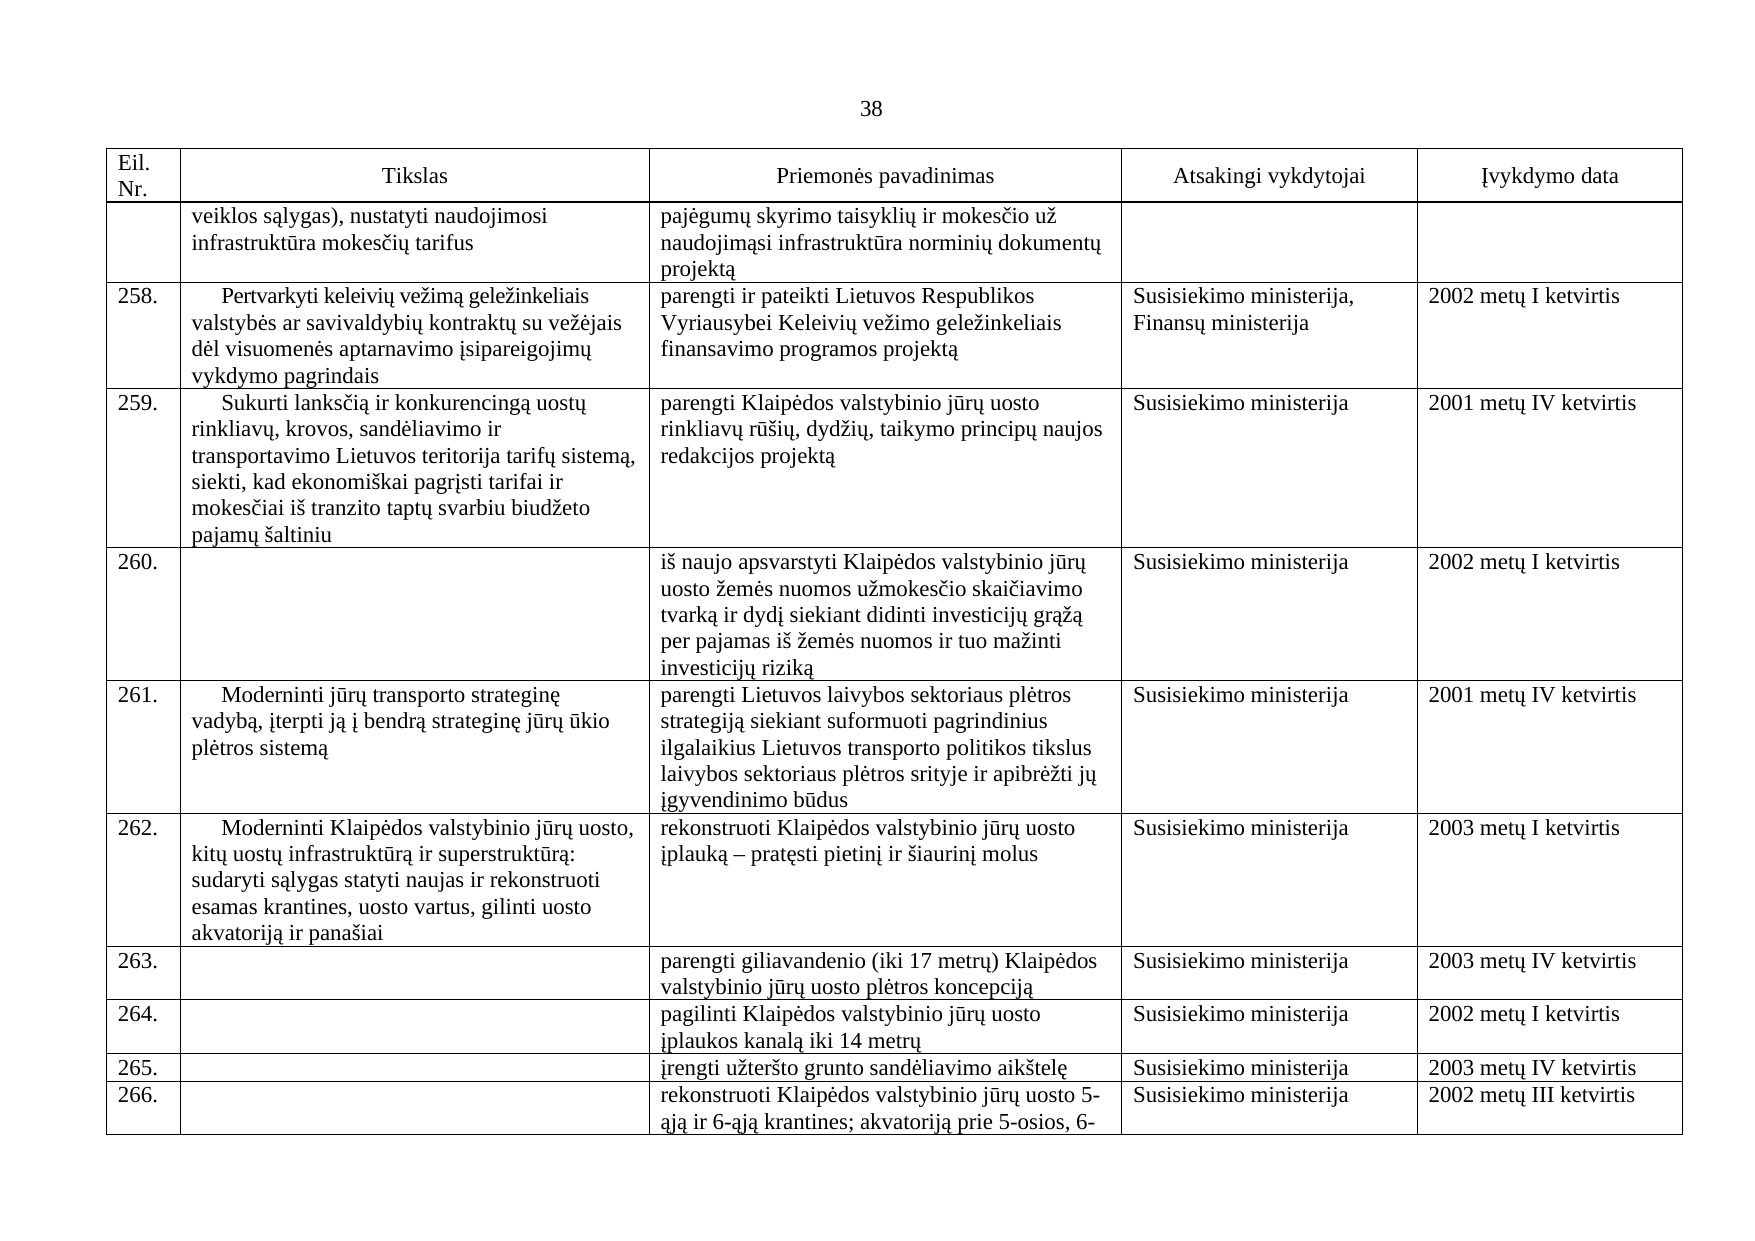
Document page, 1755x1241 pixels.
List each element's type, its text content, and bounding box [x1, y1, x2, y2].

table_cell [107, 389, 180, 547]
table_cell Pertvarkyti keleivių vežimą geležinkeliais valstybės ar savivaldybių kontraktų su vežėjais dėl visuomenės aptarnavimo įsipareigojimų vykdymo pagrindais [181, 283, 649, 388]
table_cell [107, 548, 180, 680]
table_cell parengti Lietuvos laivybos sektoriaus plėtros strategiją siekiant suformuoti pagrindinius ilgalaikius Lietuvos transporto politikos tikslus laivybos sektoriaus plėtros srityje ir apibrėžti jų įgyvendinimo būdus [650, 681, 1121, 813]
table_cell pagilinti Klaipėdos valstybinio jūrų uosto įplaukos kanalą iki 14 metrų [650, 1000, 1121, 1053]
table_cell [107, 1082, 180, 1134]
table_cell [181, 548, 649, 680]
table_cell Susisiekimo ministerija [1122, 1082, 1417, 1134]
table_cell parengti ir pateikti Lietuvos Respublikos Vyriausybei Keleivių vežimo geležinkeliais finansavimo programos projektą [650, 283, 1121, 388]
table_header Tikslas [181, 149, 649, 201]
table_cell parengti giliavandenio (iki 17 metrų) Klaipėdos valstybinio jūrų uosto plėtros koncepciją [650, 947, 1121, 999]
table_cell Susisiekimo ministerija [1122, 548, 1417, 680]
table_cell veiklos sąlygas), nustatyti naudojimosi infrastruktūra mokesčių tarifus [181, 203, 649, 282]
table_cell [107, 947, 180, 999]
table_cell Susisiekimo ministerija [1122, 681, 1417, 813]
table_cell [181, 1082, 649, 1134]
table_header Atsakingi vykdytojai [1122, 149, 1417, 201]
table_cell Susisiekimo ministerija [1122, 814, 1417, 946]
table_cell Susisiekimo ministerija [1122, 389, 1417, 547]
table_header Priemonės pavadinimas [650, 149, 1121, 201]
table_cell 2002 metų I ketvirtis [1418, 548, 1682, 680]
table_cell [107, 1000, 180, 1053]
table_header Eil. Nr. [107, 149, 180, 201]
table_cell Moderninti Klaipėdos valstybinio jūrų uosto, kitų uostų infrastruktūrą ir superstruktūrą: sudaryti sąlygas statyti naujas ir rekonstruoti esamas krantines, uosto vartus, gilinti uosto akvatoriją ir panašiai [181, 814, 649, 946]
table_cell pajėgumų skyrimo taisyklių ir mokesčio už naudojimąsi infrastruktūra norminių dokumentų projektą [650, 203, 1121, 282]
table_cell 2003 metų IV ketvirtis [1418, 947, 1682, 999]
table_cell [1418, 203, 1682, 282]
table_cell [107, 203, 180, 282]
table_cell 2001 metų IV ketvirtis [1418, 389, 1682, 547]
table_cell rekonstruoti Klaipėdos valstybinio jūrų uosto 5-ąją ir 6-ąją krantines; akvatoriją prie 5-osios, 6- [650, 1082, 1121, 1134]
table_cell [1122, 203, 1417, 282]
table_cell Susisiekimo ministerija [1122, 947, 1417, 999]
table_cell Moderninti jūrų transporto strateginę vadybą, įterpti ją į bendrą strateginę jūrų ūkio plėtros sistemą [181, 681, 649, 813]
table_cell 2002 metų I ketvirtis [1418, 283, 1682, 388]
table_cell rekonstruoti Klaipėdos valstybinio jūrų uosto įplauką – pratęsti pietinį ir šiaurinį molus [650, 814, 1121, 946]
table_cell [107, 283, 180, 388]
table_cell [181, 1054, 649, 1081]
table_cell [181, 947, 649, 999]
table_cell [107, 1054, 180, 1081]
table_cell parengti Klaipėdos valstybinio jūrų uosto rinkliavų rūšių, dydžių, taikymo principų naujos redakcijos projektą [650, 389, 1121, 547]
table_header Įvykdymo data [1418, 149, 1682, 201]
table_cell Susisiekimo ministerija, Finansų ministerija [1122, 283, 1417, 388]
table_cell 2002 metų III ketvirtis [1418, 1082, 1682, 1134]
table_cell [181, 1000, 649, 1053]
table_cell Susisiekimo ministerija [1122, 1054, 1417, 1081]
table_cell 2003 metų IV ketvirtis [1418, 1054, 1682, 1081]
table_cell 2003 metų I ketvirtis [1418, 814, 1682, 946]
table_cell iš naujo apsvarstyti Klaipėdos valstybinio jūrų uosto žemės nuomos užmokesčio skaičiavimo tvarką ir dydį siekiant didinti investicijų grąžą per pajamas iš žemės nuomos ir tuo mažinti investicijų riziką [650, 548, 1121, 680]
table_cell [107, 814, 180, 946]
table_cell Susisiekimo ministerija [1122, 1000, 1417, 1053]
table_cell 2002 metų I ketvirtis [1418, 1000, 1682, 1053]
table_cell 2001 metų IV ketvirtis [1418, 681, 1682, 813]
table_cell įrengti užteršto grunto sandėliavimo aikštelę [650, 1054, 1121, 1081]
table_cell [107, 681, 180, 813]
table_cell Sukurti lanksčią ir konkurencingą uostų rinkliavų, krovos, sandėliavimo ir transportavimo Lietuvos teritorija tarifų sistemą, siekti, kad ekonomiškai pagrįsti tarifai ir mokesčiai iš tranzito taptų svarbiu biudžeto pajamų šaltiniu [181, 389, 649, 547]
